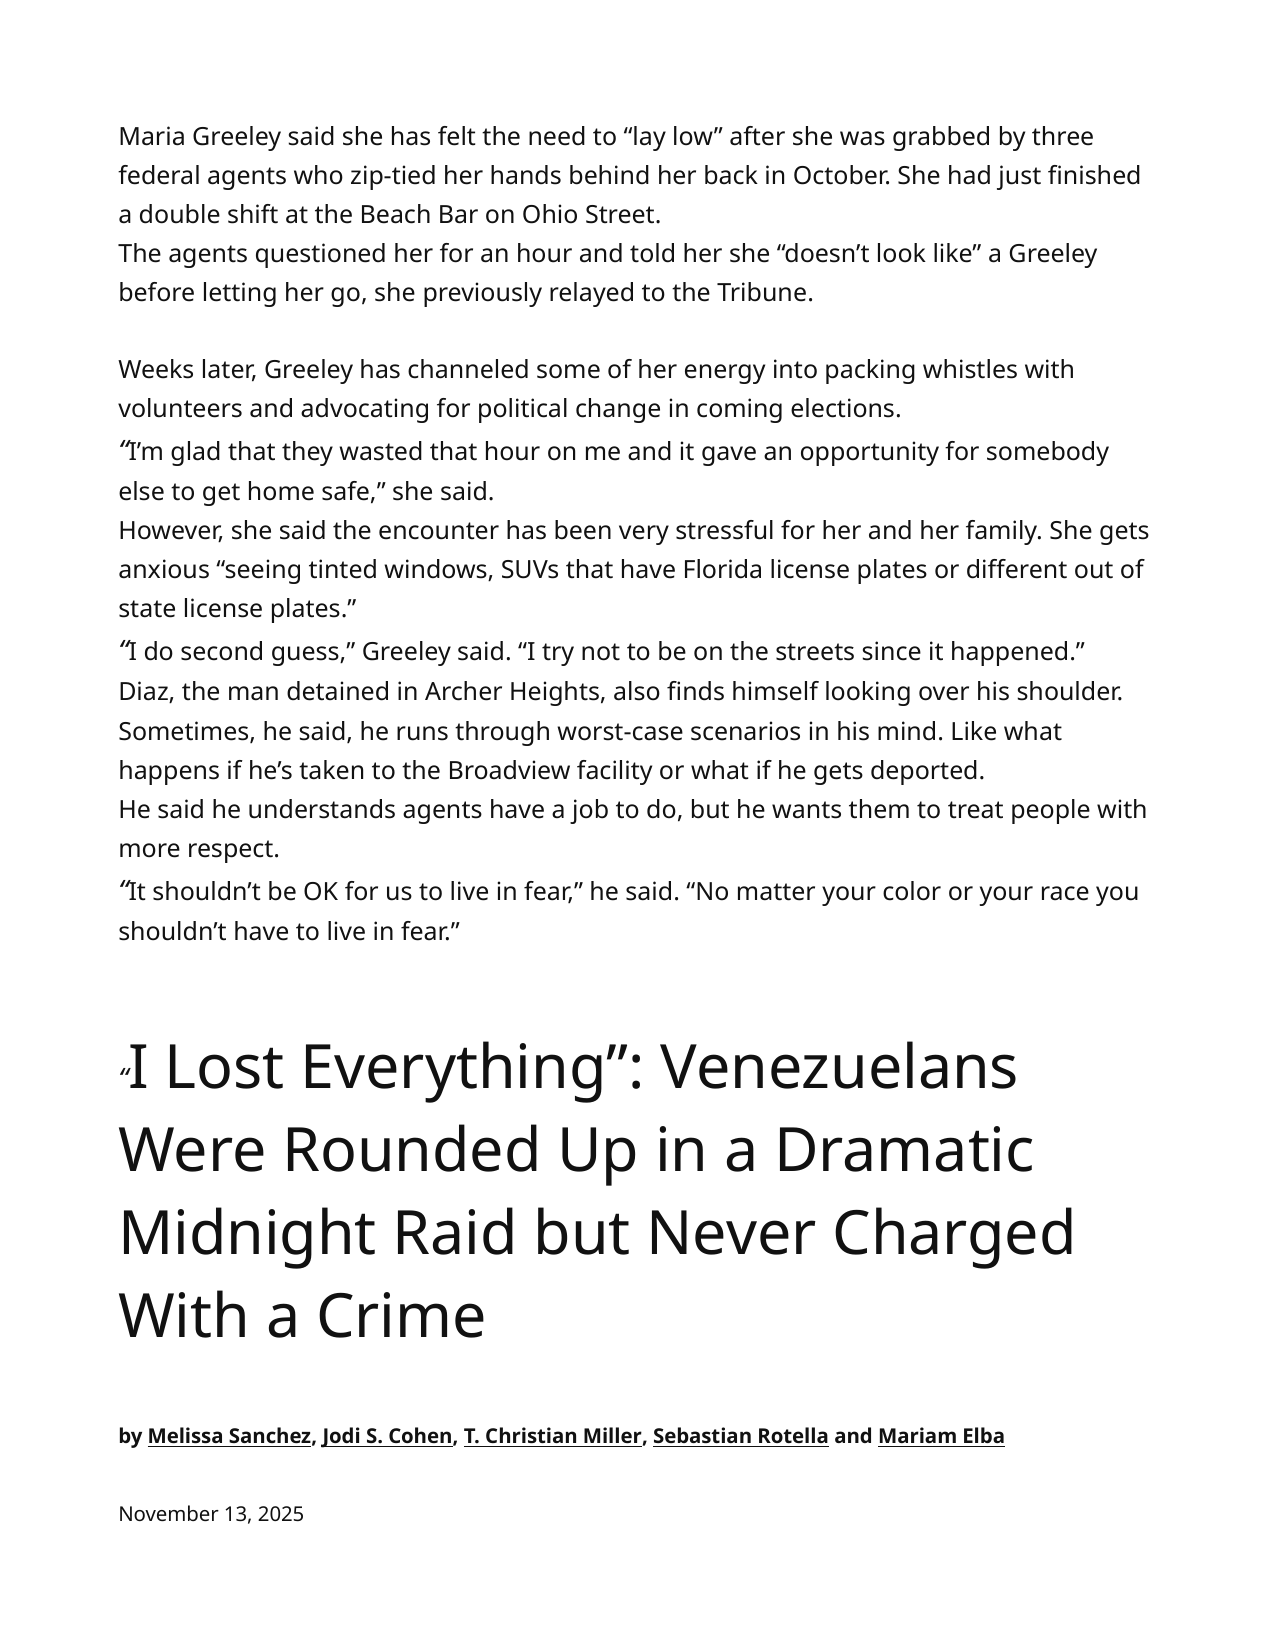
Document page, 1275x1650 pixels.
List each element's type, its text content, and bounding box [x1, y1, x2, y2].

text He said he understands agents have a job to do, but he wants them to treat people with more respect. [118, 791, 1157, 865]
text Diaz, the man detained in Archer Heights, also finds himself looking over his shoulder. Sometimes, he said, he runs through worst-case scenarios in his mind. Like what happens if he’s taken to the Broadview facility or what if he gets deported. [118, 674, 1157, 786]
text November 13, 2025 [118, 1499, 1157, 1527]
text Weeks later, Greeley has channeled some of her energy into packing whistles with volunteers and advocating for political change in coming elections. [118, 351, 1157, 425]
text The agents questioned her for an hour and told her she “doesn’t look like” a Greeley before letting her go, she previously relayed to the Tribune. [118, 236, 1157, 309]
text “I’m glad that they wasted that hour on me and it gave an opportunity for somebody else to get home safe,” she said. [118, 430, 1157, 507]
text Maria Greeley said she has felt the need to “lay low” after she was grabbed by three federal agents who zip-tied her hands behind her back in October. She had just finished a double shift at the Beach Bar on Ohio Street. [118, 118, 1157, 231]
text by Melissa Sanchez, Jodi S. Cohen, T. Christian Miller, Sebastian Rotella and Mariam Elba [118, 1422, 1157, 1450]
text “It shouldn’t be OK for us to live in fear,” he said. “No matter your color or your race you shouldn’t have to live in fear.” [118, 870, 1157, 947]
subtitle “I Lost Everything”: Venezuelans Were Rounded Up in a Dramatic Midnight Raid but Never Charged With a Crime [118, 1023, 1157, 1355]
text “I do second guess,” Greeley said. “I try not to be on the streets since it happened.” [118, 630, 1157, 668]
text However, she said the encounter has been very stressful for her and her family. She gets anxious “seeing tinted windows, SUVs that have Florida license plates or different out of state license plates.” [118, 512, 1157, 625]
